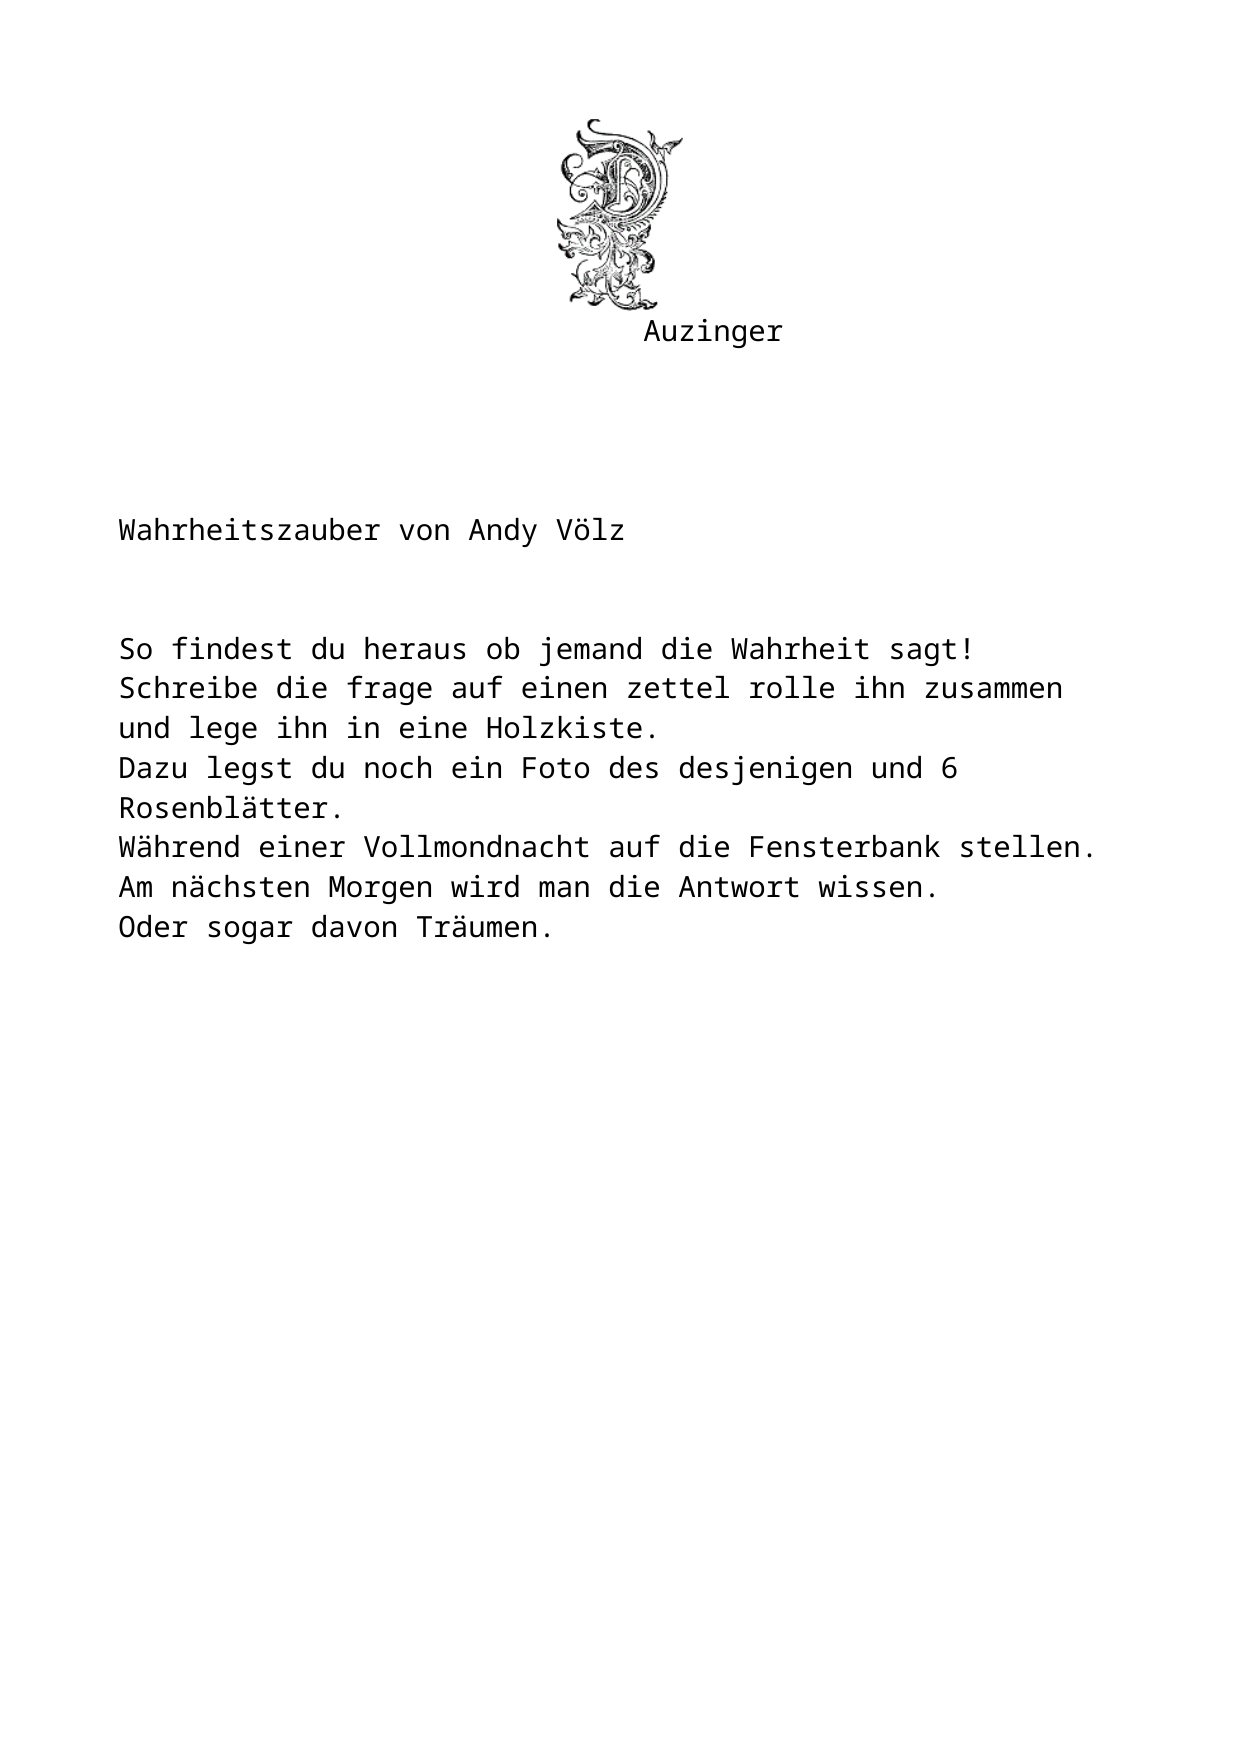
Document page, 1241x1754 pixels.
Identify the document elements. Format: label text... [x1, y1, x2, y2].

text Schreibe die frage auf einen zettel rolle ihn zusammen und lege ihn in eine Holzkiste. [118, 668, 1122, 747]
text Am nächsten Morgen wird man die Antwort wissen. [118, 866, 1122, 906]
text Während einer Vollmondnacht auf die Fensterbank stellen. [118, 827, 1122, 866]
text Auzinger [118, 118, 1122, 350]
text Oder sogar davon Träumen. [118, 906, 1122, 946]
text So findest du heraus ob jemand die Wahrheit sagt! [118, 628, 1122, 668]
text Wahrheitszauber von Andy Völz [118, 509, 1122, 549]
picture [557, 118, 684, 311]
text Dazu legst du noch ein Foto des desjenigen und 6 Rosenblätter. [118, 747, 1122, 827]
